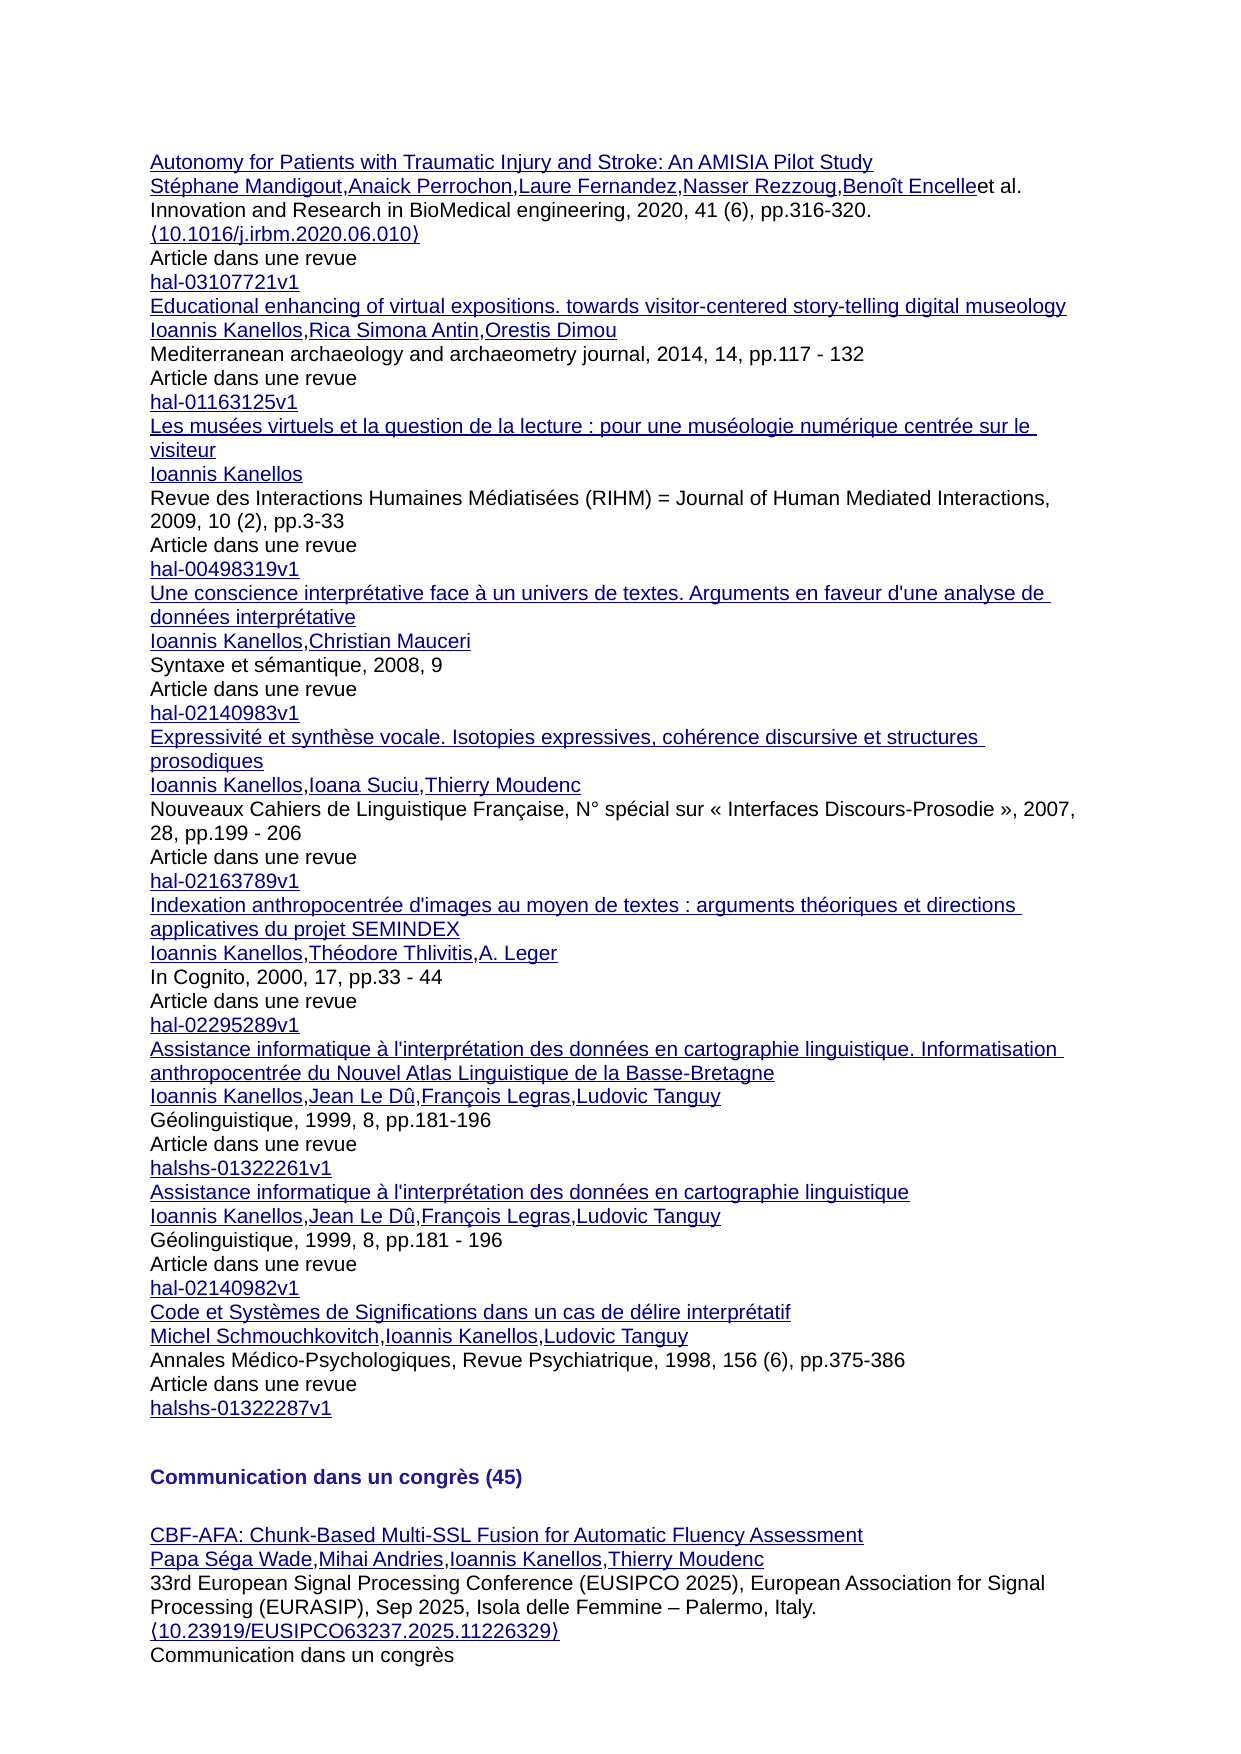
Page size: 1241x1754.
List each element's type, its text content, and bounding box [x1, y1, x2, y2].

table_cell Les musées virtuels et la question de la lecture : pour une muséologie numérique centrée sur le visiteur Ioannis Kanellos Revue des Interactions Humaines Médiatisées (RIHM) = Journal of Human Mediated Interactions, 2009, 10 (2), pp.3-33 Article dans une revue hal-00498319v1 [150, 414, 1090, 581]
table_cell Expressivité et synthèse vocale. Isotopies expressives, cohérence discursive et structures prosodiques Ioannis Kanellos,Ioana Suciu,Thierry Moudenc Nouveaux Cahiers de Linguistique Française, N° spécial sur « Interfaces Discours-Prosodie », 2007, 28, pp.199 - 206 Article dans une revue hal-02163789v1 [150, 725, 1090, 893]
table_cell Assistance informatique à l'interprétation des données en cartographie linguistique Ioannis Kanellos,Jean Le Dû,François Legras,Ludovic Tanguy Géolinguistique, 1999, 8, pp.181 - 196 Article dans une revue hal-02140982v1 [150, 1180, 1090, 1300]
table_cell Educational enhancing of virtual expositions. towards visitor-centered story-telling digital museology Ioannis Kanellos,Rica Simona Antin,Orestis Dimou Mediterranean archaeology and archaeometry journal, 2014, 14, pp.117 - 132 Article dans une revue hal-01163125v1 [150, 294, 1090, 413]
table_cell Une conscience interprétative face à un univers de textes. Arguments en faveur d'une analyse de données interprétative Ioannis Kanellos,Christian Mauceri Syntaxe et sémantique, 2008, 9 Article dans une revue hal-02140983v1 [150, 581, 1090, 725]
table_header CBF-AFA: Chunk-Based Multi-SSL Fusion for Automatic Fluency Assessment Papa Séga Wade,Mihai Andries,Ioannis Kanellos,Thierry Moudenc 33rd European Signal Processing Conference (EUSIPCO 2025), European Association for Signal Processing (EURASIP), Sep 2025, Isola delle Femmine – Palermo, Italy. ⟨10.23919/EUSIPCO63237.2025.11226329⟩ Communication dans un congrès [150, 1523, 1090, 1667]
table_cell Autonomy for Patients with Traumatic Injury and Stroke: An AMISIA Pilot Study Stéphane Mandigout,Anaick Perrochon,Laure Fernandez,Nasser Rezzoug,Benoît Encelleet al. Innovation and Research in BioMedical engineering, 2020, 41 (6), pp.316-320. ⟨10.1016/j.irbm.2020.06.010⟩ Article dans une revue hal-03107721v1 [150, 150, 1090, 294]
subtitle Communication dans un congrès (45) [150, 1464, 1090, 1488]
table_cell Indexation anthropocentrée d'images au moyen de textes : arguments théoriques et directions applicatives du projet SEMINDEX Ioannis Kanellos,Théodore Thlivitis,A. Leger In Cognito, 2000, 17, pp.33 - 44 Article dans une revue hal-02295289v1 [150, 893, 1090, 1036]
table_cell Assistance informatique à l'interprétation des données en cartographie linguistique. Informatisation anthropocentrée du Nouvel Atlas Linguistique de la Basse-Bretagne Ioannis Kanellos,Jean Le Dû,François Legras,Ludovic Tanguy Géolinguistique, 1999, 8, pp.181-196 Article dans une revue halshs-01322261v1 [150, 1036, 1090, 1180]
table_cell Code et Systèmes de Significations dans un cas de délire interprétatif Michel Schmouchkovitch,Ioannis Kanellos,Ludovic Tanguy Annales Médico-Psychologiques, Revue Psychiatrique, 1998, 156 (6), pp.375-386 Article dans une revue halshs-01322287v1 [150, 1300, 1090, 1420]
